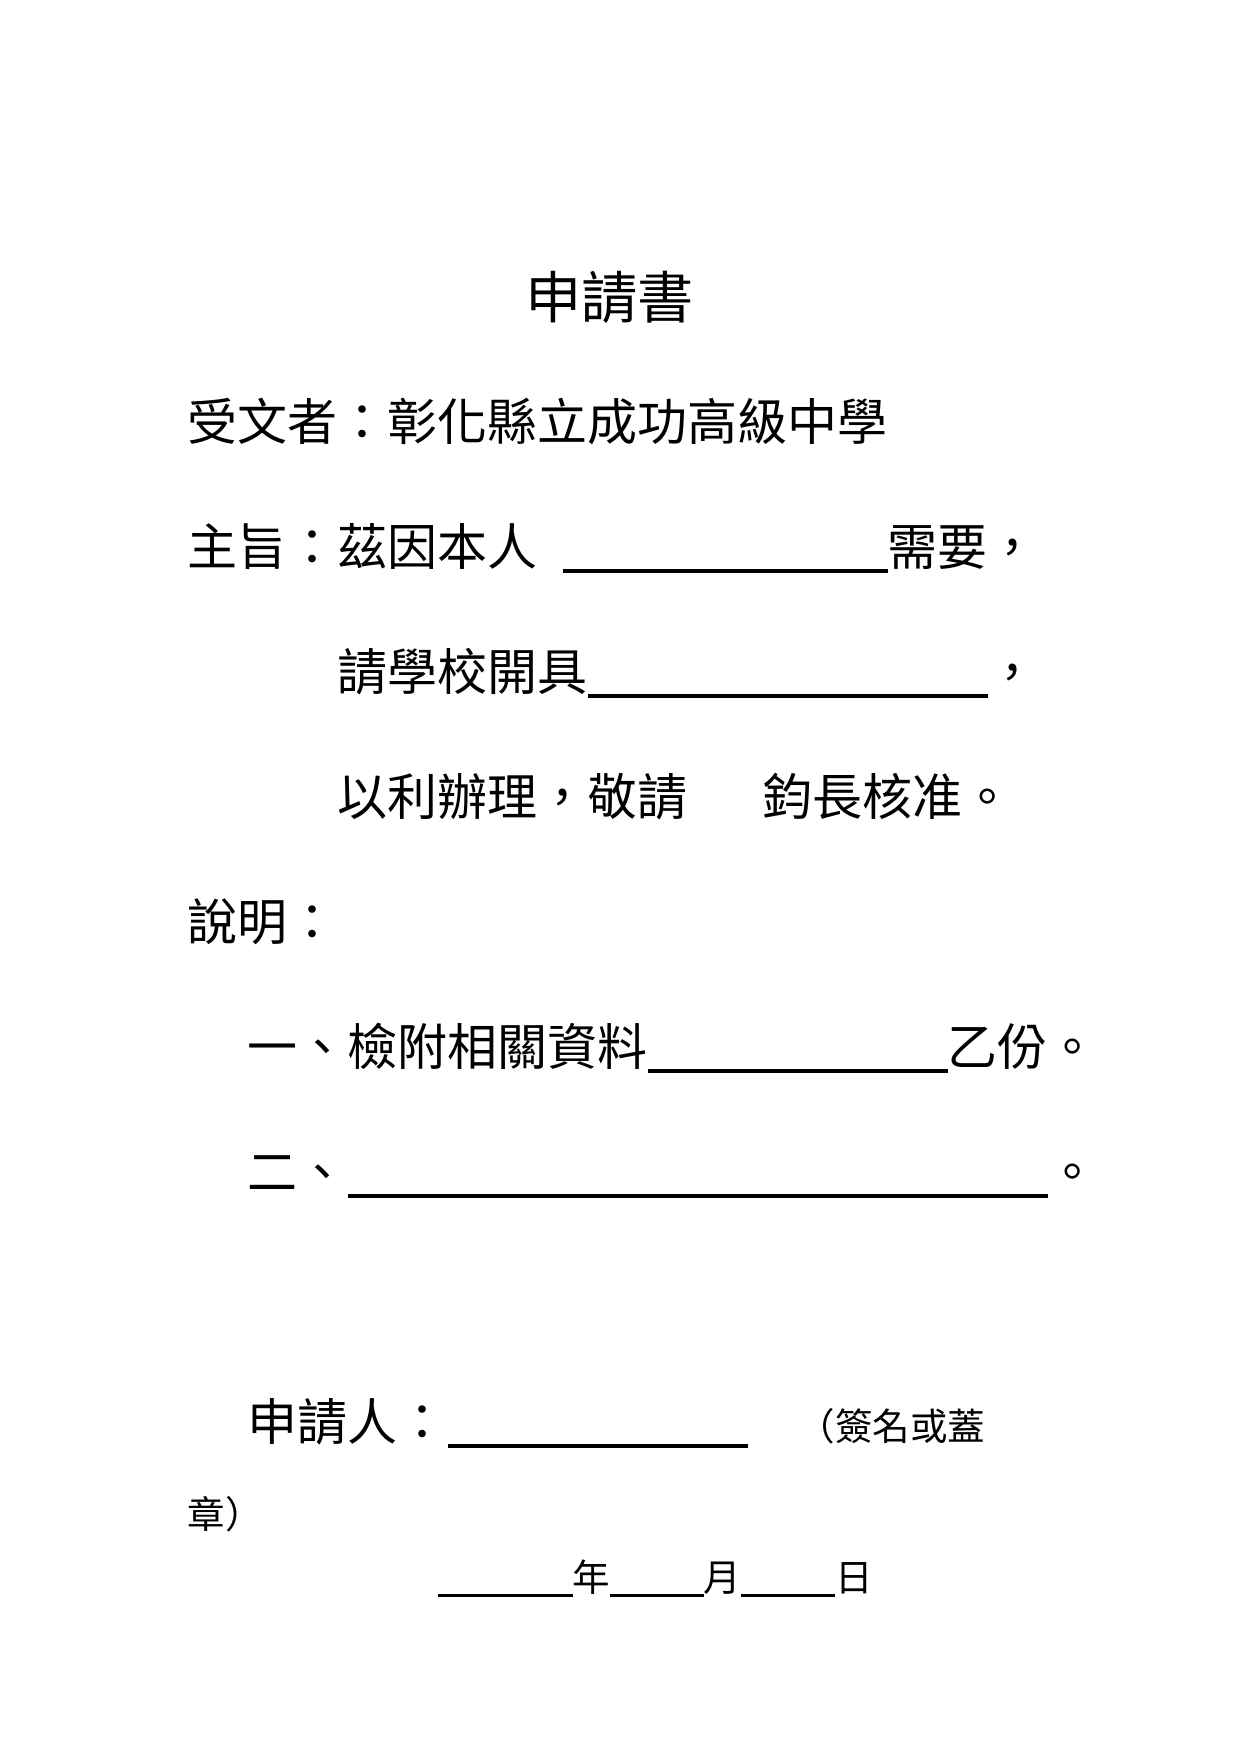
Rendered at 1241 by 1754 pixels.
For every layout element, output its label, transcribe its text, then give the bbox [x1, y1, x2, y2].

text 申請書 [187, 221, 1053, 346]
text 年 月 日 [387, 1533, 1053, 1596]
text 說明： [187, 846, 1053, 971]
text 主旨：茲因本人 需要，請學校開具 ，以利辦理，敬請 鈞長核准。 [187, 471, 1053, 846]
text 受文者：彰化縣立成功高級中學 [187, 346, 1053, 471]
text 申請人： （簽名或蓋章） [187, 1346, 1053, 1533]
text 一、檢附相關資料 乙份。 [187, 971, 1053, 1096]
text 二、 。 [187, 1096, 1053, 1221]
